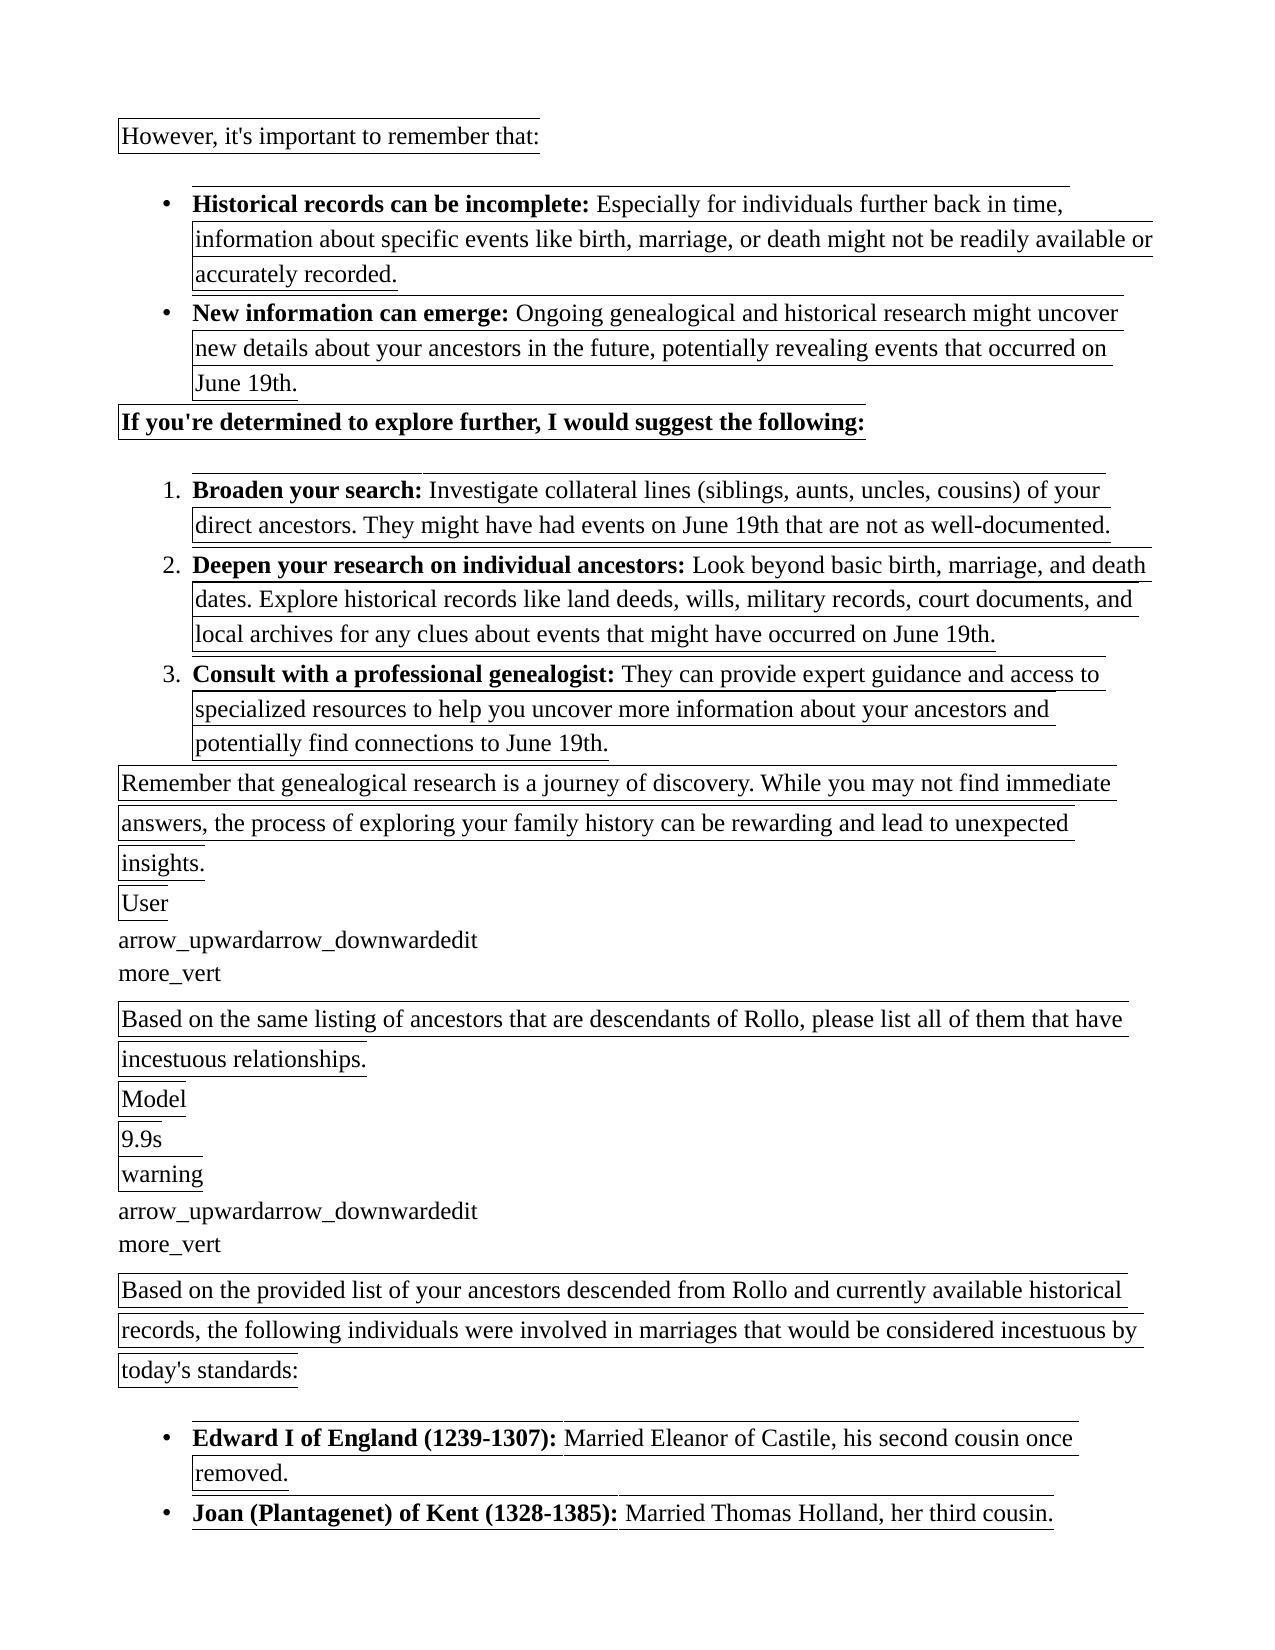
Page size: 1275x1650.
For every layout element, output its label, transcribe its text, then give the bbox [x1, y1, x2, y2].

text arrow_upwardarrow_downwardedit [118, 925, 1157, 954]
text 9.9s [119, 1121, 1157, 1156]
text Model [119, 1081, 1157, 1116]
text more_vert [118, 958, 1157, 987]
text User [119, 885, 1157, 920]
text Remember that genealogical research is a journey of discovery. While you may not find immediate answers, the process of exploring your family history can be rewarding and lead to unexpected insights. [118, 765, 1157, 880]
text However, it's important to remember that: [119, 118, 1157, 153]
text arrow_upwardarrow_downwardedit [118, 1196, 1157, 1225]
text Based on the same listing of ancestors that are descendants of Rollo, please list all of them that have incestuous relationships. [118, 1001, 1157, 1076]
list New information can emerge: Ongoing genealogical and historical research might uncover new details about your ancestors in the future, potentially revealing events that occurred on June 19th. [162, 295, 1157, 400]
list Consult with a professional genealogist: They can provide expert guidance and access to specialized resources to help you uncover more information about your ancestors and potentially find connections to June 19th. [162, 656, 1157, 760]
list Broaden your search: Investigate collateral lines (siblings, aunts, uncles, cousins) of your direct ancestors. They might have had events on June 19th that are not as well-documented. [162, 472, 1157, 542]
text Based on the provided list of your ancestors descended from Rollo and currently available historical records, the following individuals were involved in marriages that would be considered incestuous by today's standards: [118, 1272, 1157, 1387]
list Historical records can be incomplete: Especially for individuals further back in time, information about specific events like birth, marriage, or death might not be readily available or accurately recorded. [162, 186, 1157, 291]
list Edward I of England (1239-1307): Married Eleanor of Castile, his second cousin once removed. [162, 1421, 1157, 1490]
text more_vert [118, 1229, 1157, 1258]
text If you're determined to explore further, I would suggest the following: [119, 404, 1157, 439]
list Deepen your research on individual ancestors: Look beyond basic birth, marriage, and death dates. Explore historical records like land deeds, wills, military records, court documents, and local archives for any clues about events that might have occurred on June 19th. [162, 547, 1157, 651]
list Joan (Plantagenet) of Kent (1328-1385): Married Thomas Holland, her third cousin. [162, 1495, 1157, 1529]
text warning [119, 1156, 1157, 1191]
